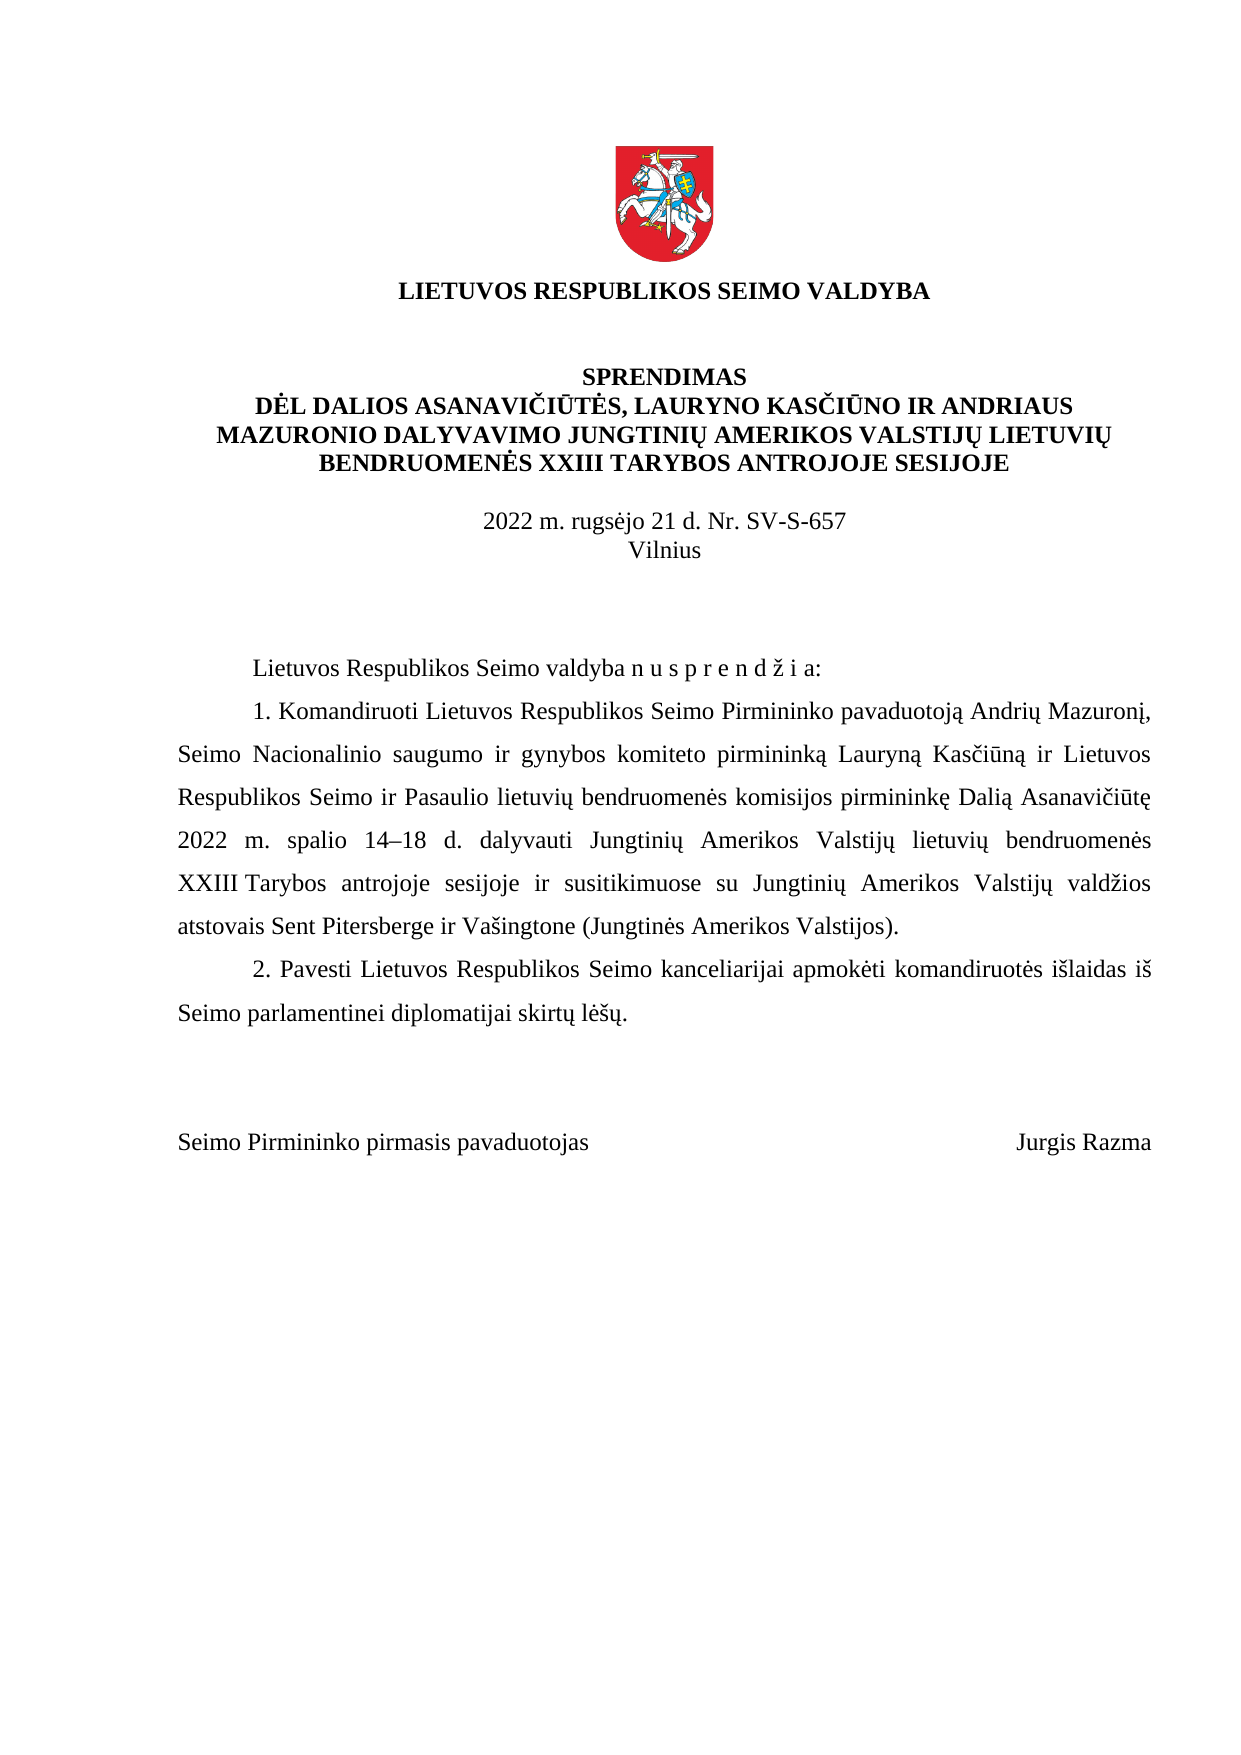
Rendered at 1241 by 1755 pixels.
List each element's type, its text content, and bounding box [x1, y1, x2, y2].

text 1. Komandiruoti Lietuvos Respublikos Seimo Pirmininko pavaduotoją Andrių Mazuronį, Seimo Nacionalinio saugumo ir gynybos komiteto pirmininką Lauryną Kasčiūną ir Lietuvos Respublikos Seimo ir Pasaulio lietuvių bendruomenės komisijos pirmininkę Dalią Asanavičiūtę 2022 m. spalio 14–18 d. dalyvauti Jungtinių Amerikos Valstijų lietuvių bendruomenės XXIII Tarybos antrojoje sesijoje ir susitikimuose su Jungtinių Amerikos Valstijų valdžios atstovais Sent Pitersberge ir Vašingtone (Jungtinės Amerikos Valstijos). [177, 696, 1152, 940]
text 2022 m. rugsėjo 21 d. Nr. SV-S-657 [177, 506, 1152, 535]
text SPRENDIMAS [177, 362, 1152, 391]
text Lietuvos Respublikos Seimo valdyba nusprendžia: [177, 653, 1152, 681]
text DĖL DALIOS ASANAVIČIŪTĖS, LAURYNO KASČIŪNO IR ANDRIAUS MAZURONIO DALYVAVIMO JUNGTINIŲ AMERIKOS VALSTIJŲ LIETUVIŲ BENDRUOMENĖS XXIII TARYBOS ANTROJOJE SESIJOJE [177, 391, 1152, 477]
text LIETUVOS RESPUBLIKOS SEIMO VALDYBA [177, 276, 1152, 305]
text 2. Pavesti Lietuvos Respublikos Seimo kanceliarijai apmokėti komandiruotės išlaidas iš Seimo parlamentinei diplomatijai skirtų lėšų. [177, 954, 1152, 1026]
text Seimo Pirmininko pirmasis pavaduotojas Jurgis Razma [177, 1127, 1152, 1156]
text Vilnius [177, 535, 1152, 563]
